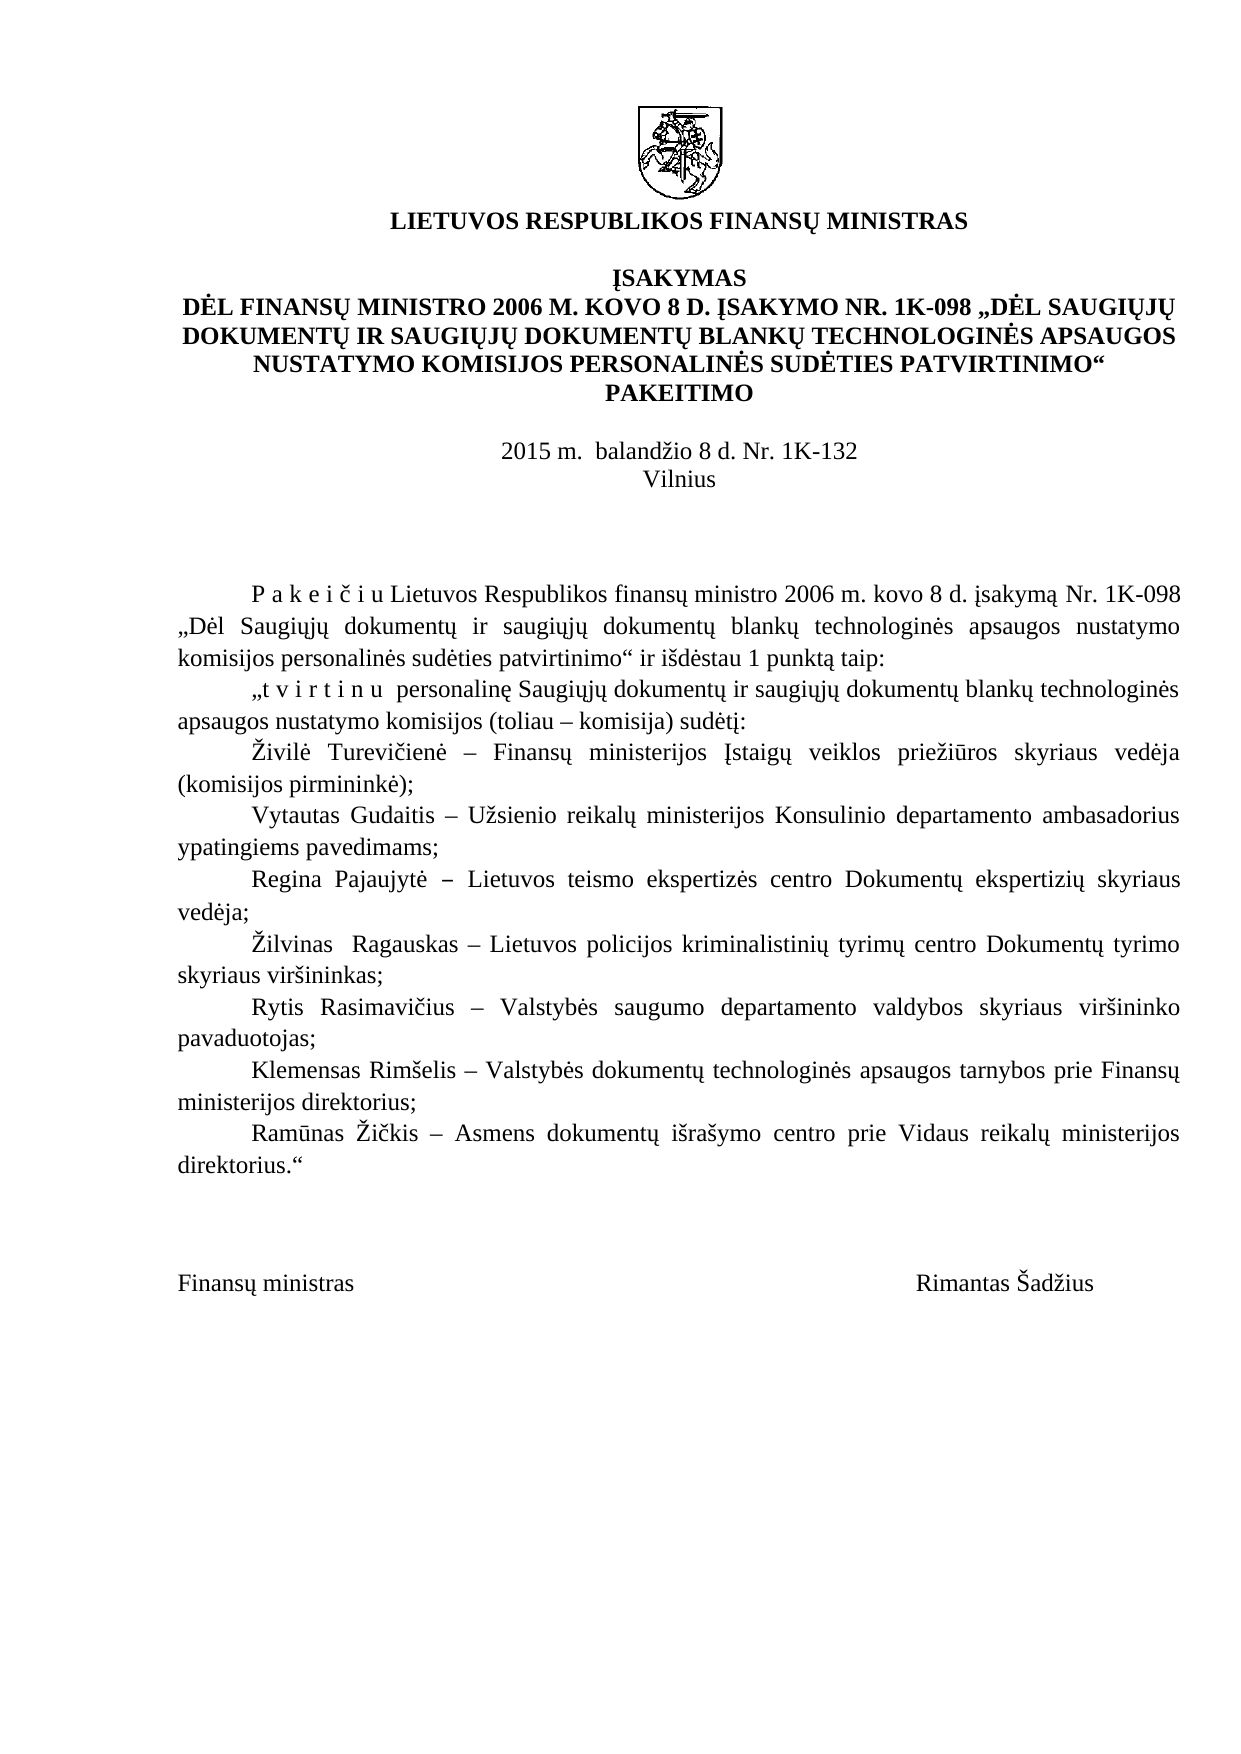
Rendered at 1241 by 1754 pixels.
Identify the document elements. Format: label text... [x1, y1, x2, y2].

text DĖL FINANSŲ MINISTRO 2006 M. KOVO 8 D. ĮSAKYMO NR. 1K-098 „DĖL SAUGIŲJŲ DOKUMENTŲ IR SAUGIŲJŲ DOKUMENTŲ BLANKŲ TECHNOLOGINĖS APSAUGOS NUSTATYMO KOMISIJOS PERSONALINĖS SUDĖTIES PATVIRTINIMO“ PAKEITIMO [177, 292, 1181, 407]
text LIETUVOS RESPUBLIKOS FINANSŲ MINISTRAS [177, 206, 1181, 234]
text P a k e i č i u Lietuvos Respublikos finansų ministro 2006 m. kovo 8 d. įsakymą Nr. 1K-098 „Dėl Saugiųjų dokumentų ir saugiųjų dokumentų blankų technologinės apsaugos nustatymo komisijos personalinės sudėties patvirtinimo“ ir išdėstau 1 punktą taip: [177, 579, 1181, 671]
text „t v i r t i n u personalinę Saugiųjų dokumentų ir saugiųjų dokumentų blankų technologinės apsaugos nustatymo komisijos (toliau – komisija) sudėtį: [177, 674, 1181, 734]
text Finansų ministras Rimantas Šadžius [177, 1268, 1181, 1296]
text Ramūnas Žičkis – Asmens dokumentų išrašymo centro prie Vidaus reikalų ministerijos direktorius.“ [177, 1118, 1181, 1178]
text Rytis Rasimavičius – Valstybės saugumo departamento valdybos skyriaus viršininko pavaduotojas; [177, 992, 1181, 1052]
text ĮSAKYMAS [177, 263, 1181, 292]
text Klemensas Rimšelis – Valstybės dokumentų technologinės apsaugos tarnybos prie Finansų ministerijos direktorius; [177, 1055, 1181, 1115]
text Vytautas Gudaitis – Užsienio reikalų ministerijos Konsulinio departamento ambasadorius ypatingiems pavedimams; [177, 801, 1181, 861]
text Živilė Turevičienė – Finansų ministerijos Įstaigų veiklos priežiūros skyriaus vedėja (komisijos pirmininkė); [177, 737, 1181, 798]
text Vilnius [177, 464, 1181, 493]
text 2015 m. balandžio 8 d. Nr. 1K-132 [177, 436, 1181, 464]
text Žilvinas Ragauskas – Lietuvos policijos kriminalistinių tyrimų centro Dokumentų tyrimo skyriaus viršininkas; [177, 929, 1181, 989]
text Regina Pajaujytė – Lietuvos teismo ekspertizės centro Dokumentų ekspertizių skyriaus vedėja; [177, 864, 1181, 926]
